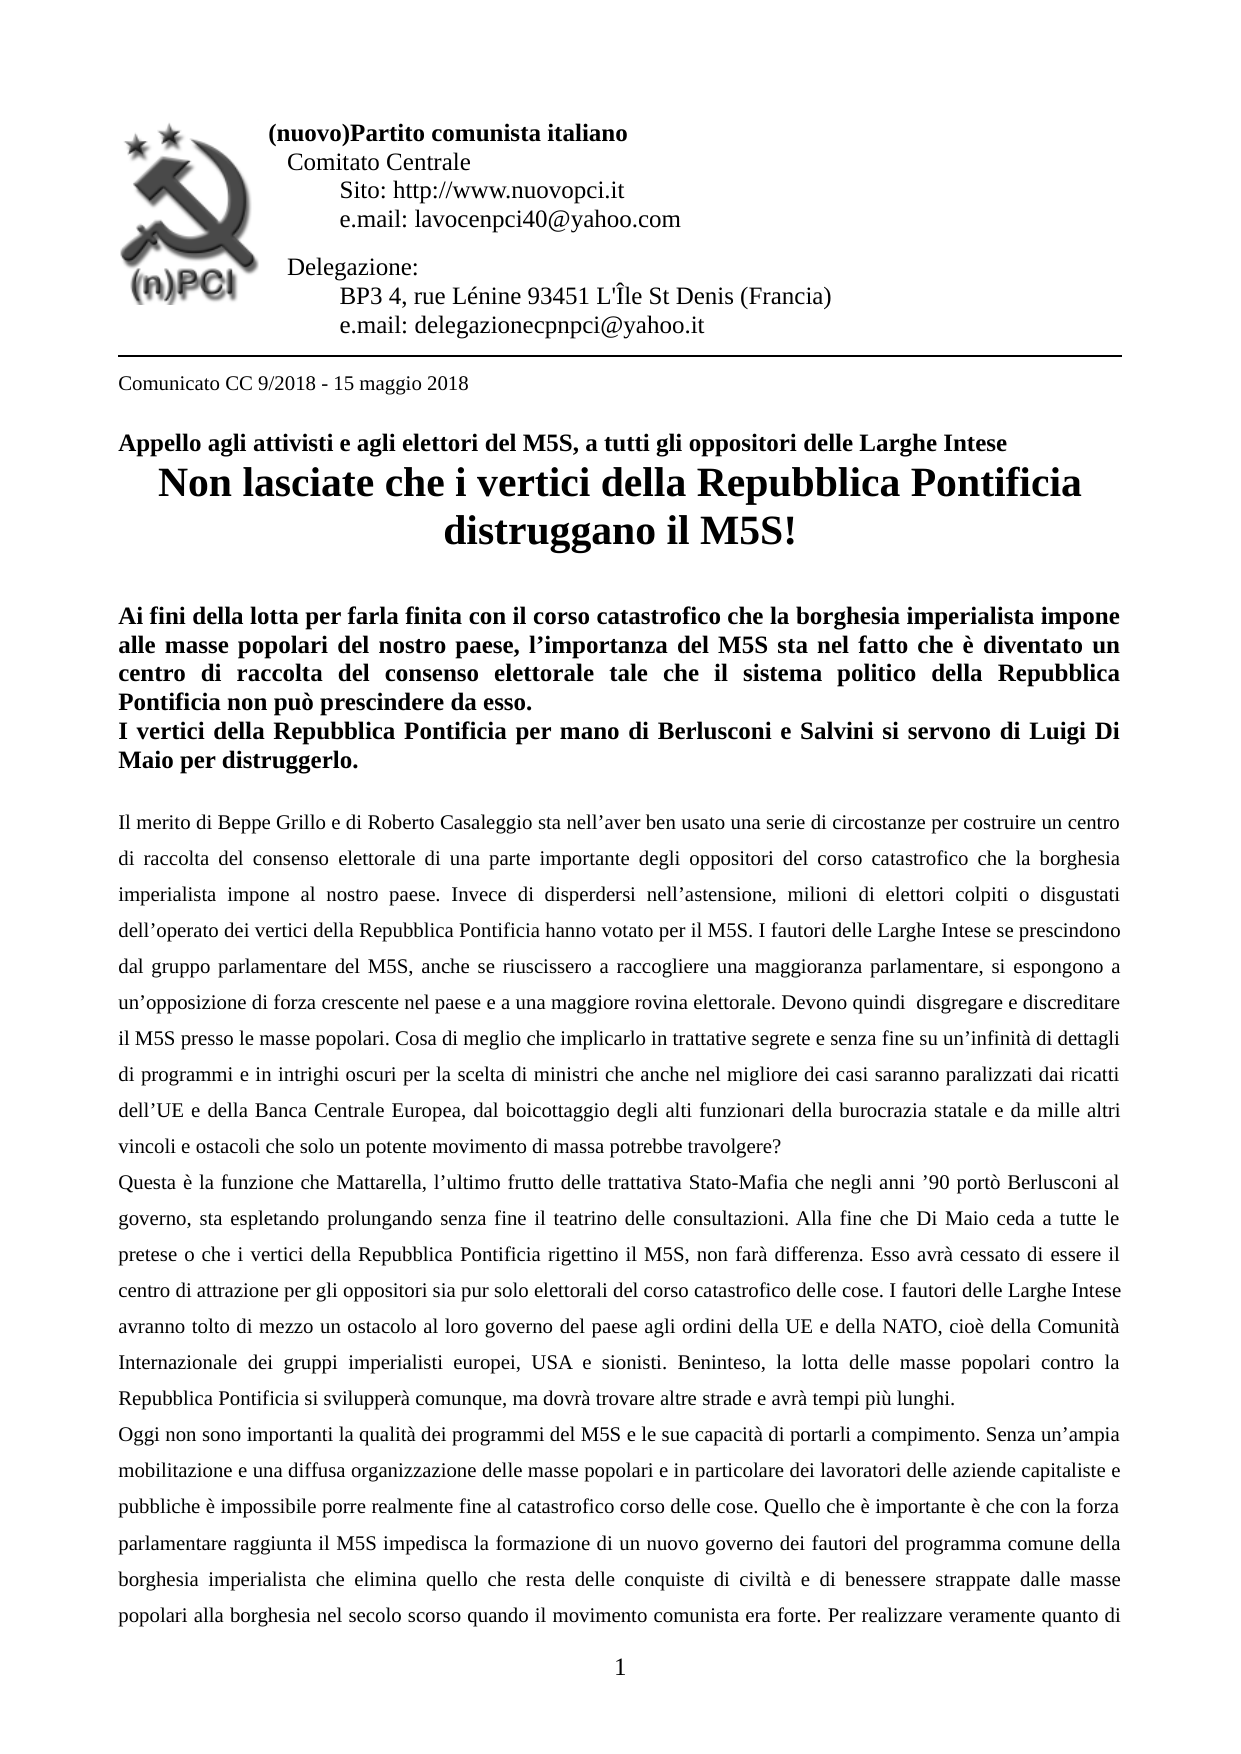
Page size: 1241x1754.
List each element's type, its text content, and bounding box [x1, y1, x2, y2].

text e.mail: delegazionecpnpci@yahoo.it [339, 310, 1122, 338]
text Delegazione: [287, 252, 1122, 281]
text Ai fini della lotta per farla finita con il corso catastrofico che la borghesia imperialista impone alle masse popolari del nostro paese, l’importanza del M5S sta nel fatto che è diventato un centro di raccolta del consenso elettorale tale che il sistema politico della Repubblica Pontificia non può prescindere da esso. [118, 601, 1122, 716]
text Non lasciate che i vertici della Repubblica Pontificia distruggano il M5S! [118, 457, 1122, 553]
text Comitato Centrale [287, 147, 1122, 176]
text I vertici della Repubblica Pontificia per mano di Berlusconi e Salvini si servono di Luigi Di Maio per distruggerlo. [118, 716, 1122, 773]
text BP3 4, rue Lénine 93451 L'Île St Denis (Francia) [339, 281, 1122, 310]
text Sito: http://www.nuovopci.it [339, 176, 1122, 204]
text Il merito di Beppe Grillo e di Roberto Casaleggio sta nell’aver ben usato una serie di circostanze per costruire un centro di raccolta del consenso elettorale di una parte importante degli oppositori del corso catastrofico che la borghesia imperialista impone al nostro paese. Invece di disperdersi nell’astensione, milioni di elettori colpiti o disgustati dell’operato dei vertici della Repubblica Pontificia hanno votato per il M5S. I fautori delle Larghe Intese se prescindono dal gruppo parlamentare del M5S, anche se riuscissero a raccogliere una maggioranza parlamentare, si espongono a un’opposizione di forza crescente nel paese e a una maggiore rovina elettorale. Devono quindi disgregare e discreditare il M5S presso le masse popolari. Cosa di meglio che implicarlo in trattative segrete e senza fine su un’infinità di dettagli di programmi e in intrighi oscuri per la scelta di ministri che anche nel migliore dei casi saranno paralizzati dai ricatti dell’UE e della Banca Centrale Europea, dal boicottaggio degli alti funzionari della burocrazia statale e da mille altri vincoli e ostacoli che solo un potente movimento di massa potrebbe travolgere? [118, 809, 1122, 1158]
picture [118, 119, 259, 305]
text Appello agli attivisti e agli elettori del M5S, a tutti gli oppositori delle Larghe Intese [118, 428, 1122, 457]
text (nuovo)Partito comunista italiano [268, 118, 1122, 147]
text Questa è la funzione che Mattarella, l’ultimo frutto delle trattativa Stato-Mafia che negli anni ’90 portò Berlusconi al governo, sta espletando prolungando senza fine il teatrino delle consultazioni. Alla fine che Di Maio ceda a tutte le pretese o che i vertici della Repubblica Pontificia rigettino il M5S, non farà differenza. Esso avrà cessato di essere il centro di attrazione per gli oppositori sia pur solo elettorali del corso catastrofico delle cose. I fautori delle Larghe Intese avranno tolto di mezzo un ostacolo al loro governo del paese agli ordini della UE e della NATO, cioè della Comunità Internazionale dei gruppi imperialisti europei, USA e sionisti. Beninteso, la lotta delle masse popolari contro la Repubblica Pontificia si svilupperà comunque, ma dovrà trovare altre strade e avrà tempi più lunghi. [118, 1170, 1122, 1410]
text Oggi non sono importanti la qualità dei programmi del M5S e le sue capacità di portarli a compimento. Senza un’ampia mobilitazione e una diffusa organizzazione delle masse popolari e in particolare dei lavoratori delle aziende capitaliste e pubbliche è impossibile porre realmente fine al catastrofico corso delle cose. Quello che è importante è che con la forza parlamentare raggiunta il M5S impedisca la formazione di un nuovo governo dei fautori del programma comune della borghesia imperialista che elimina quello che resta delle conquiste di civiltà e di benessere strappate dalle masse popolari alla borghesia nel secolo scorso quando il movimento comunista era forte. Per realizzare veramente quanto di [118, 1422, 1122, 1627]
text e.mail: lavocenpci40@yahoo.com [339, 204, 1122, 233]
text Comunicato CC 9/2018 - 15 maggio 2018 [118, 371, 1122, 395]
